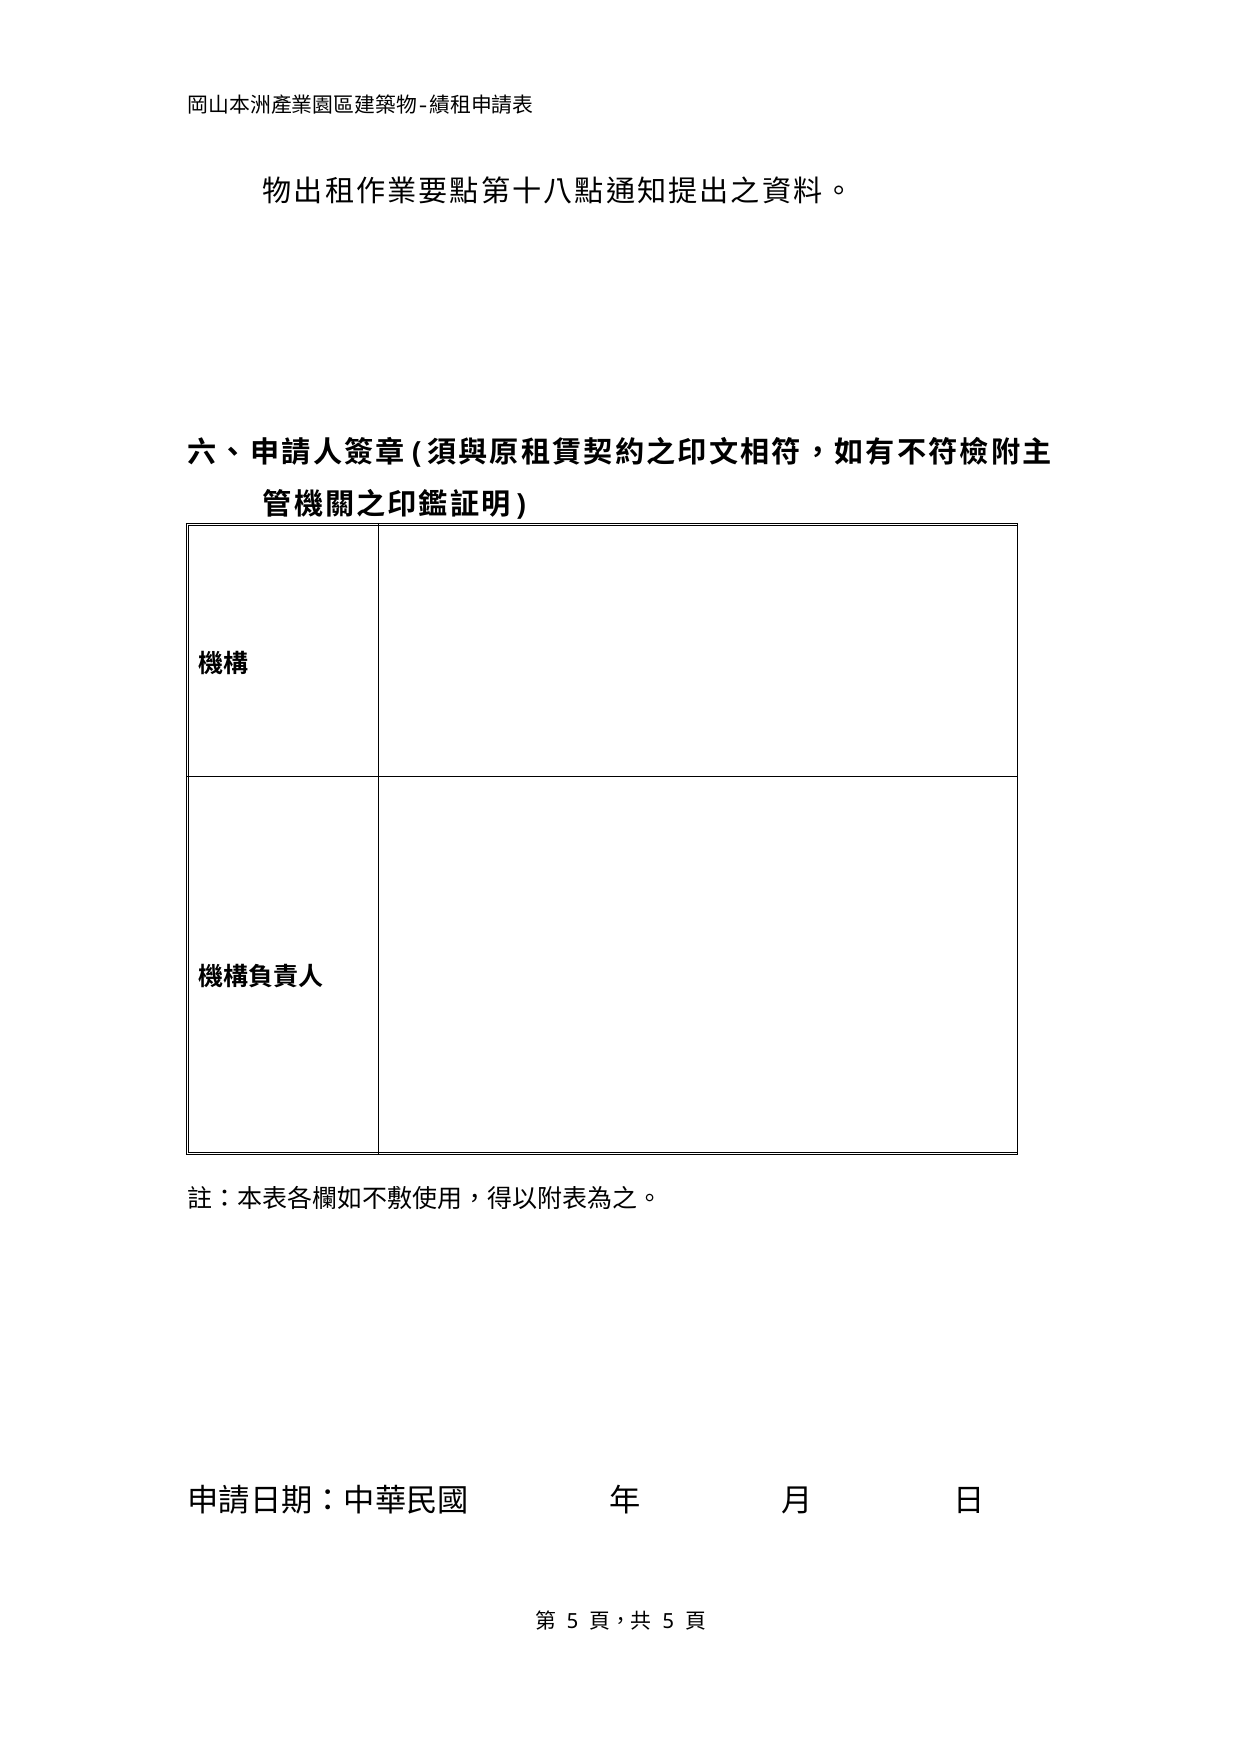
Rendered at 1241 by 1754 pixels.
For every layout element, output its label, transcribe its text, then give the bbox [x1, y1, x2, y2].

text 六、申請人簽章(須與原租賃契約之印文相符，如有不符檢附主管機關之印鑑証明) [187, 419, 1053, 523]
table_header 機構 [189, 526, 378, 776]
text 註：本表各欄如不敷使用，得以附表為之。 [187, 1155, 1053, 1218]
table_cell [379, 777, 1017, 1152]
text 申請日期：中華民國 年 月 日 [187, 1456, 1053, 1518]
text 物出租作業要點第十八點通知提出之資料。 [262, 158, 1053, 210]
table_cell 機構負責人 [189, 777, 378, 1152]
table_header [379, 526, 1017, 776]
